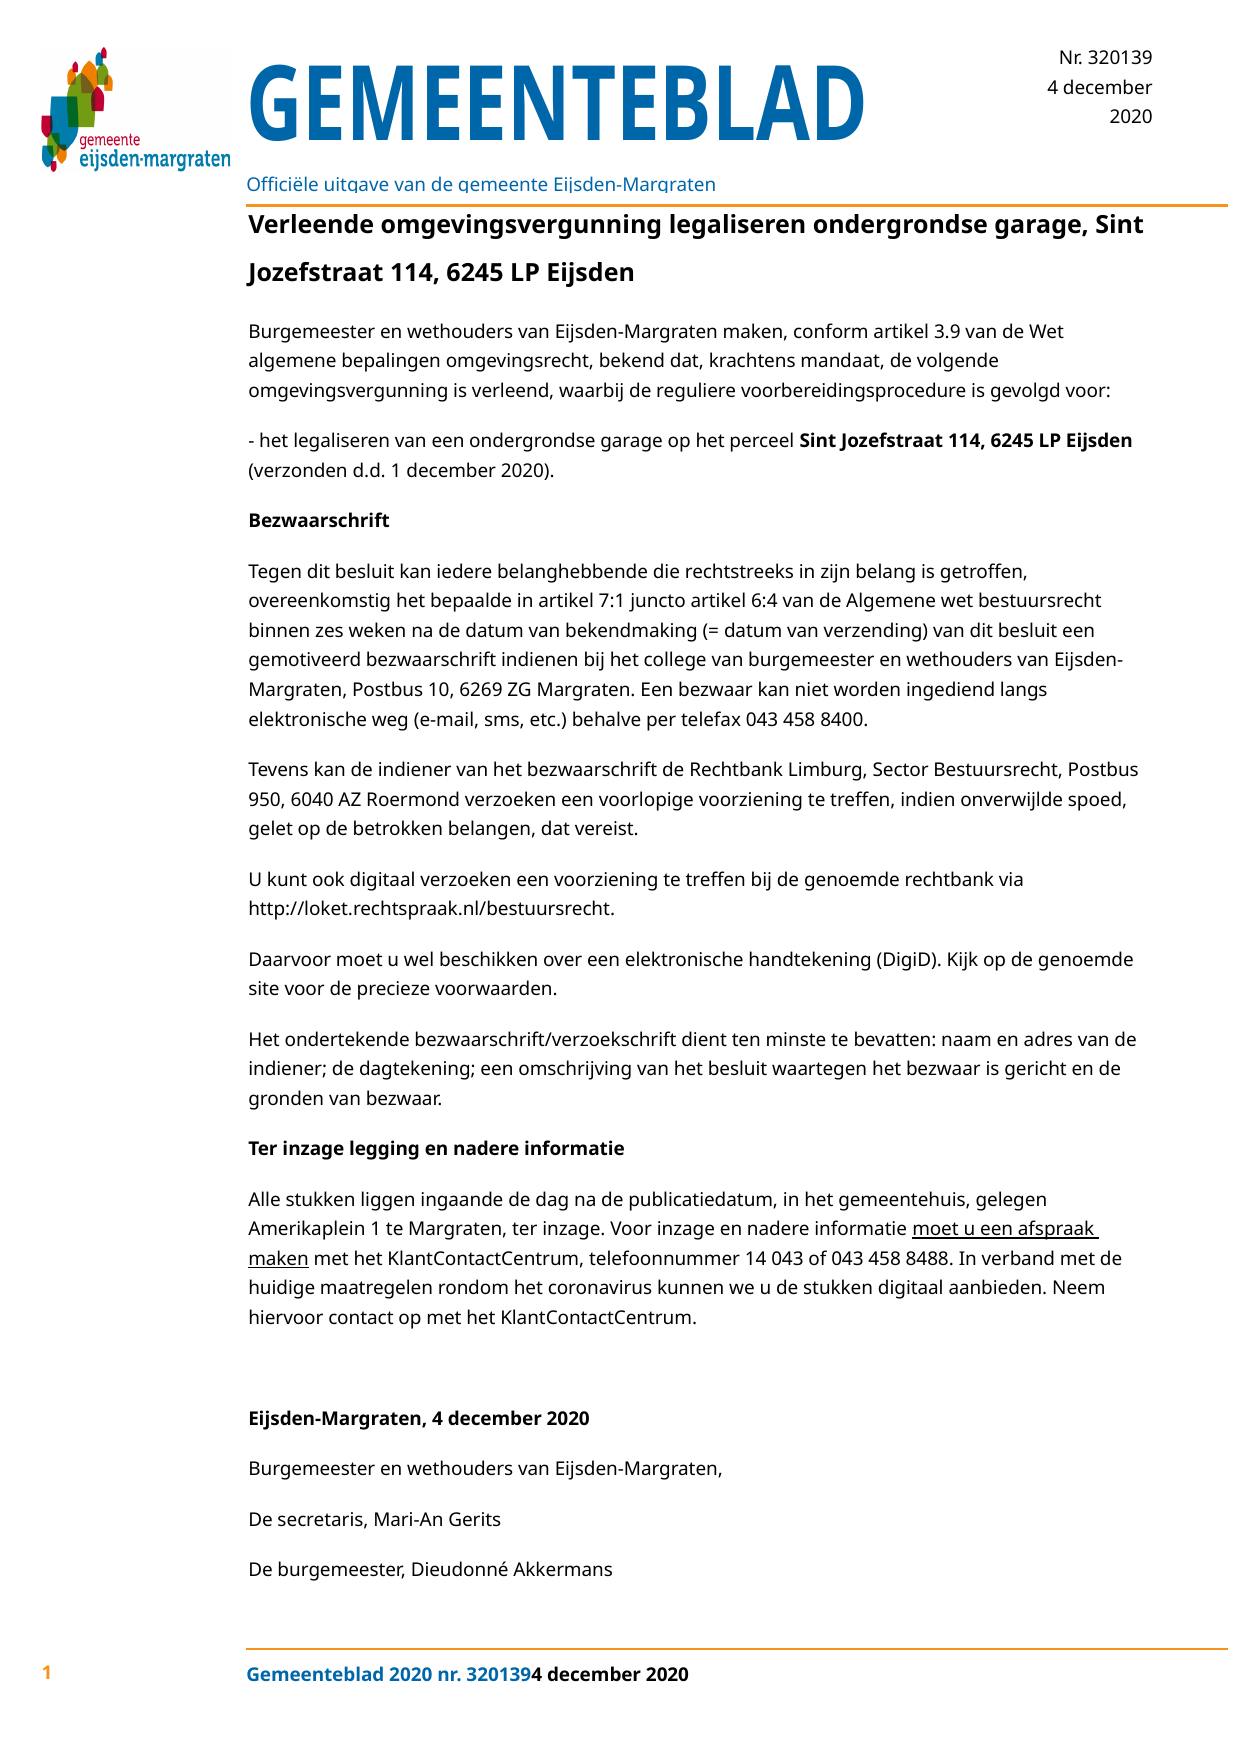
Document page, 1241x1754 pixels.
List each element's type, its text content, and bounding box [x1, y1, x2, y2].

text - het legaliseren van een ondergrondse garage op het perceel Sint Jozefstraat 114, 6245 LP Eijsden (verzonden d.d. 1 december 2020). [248, 427, 1152, 483]
text Eijsden-Margraten, 4 december 2020 [248, 1405, 1152, 1431]
text Verleende omgevingsvergunning legaliseren ondergrondse garage, Sint Jozefstraat 114, 6245 LP Eijsden [248, 207, 1152, 288]
text U kunt ook digitaal verzoeken een voorziening te treffen bij de genoemde rechtbank via http://loket.rechtspraak.nl/bestuursrecht. [248, 866, 1152, 921]
text Ter inzage legging en nadere informatie [248, 1135, 1152, 1161]
text Alle stukken liggen ingaande de dag na de publicatiedatum, in het gemeentehuis, gelegen Amerikaplein 1 te Margraten, ter inzage. Voor inzage en nadere informatie moet u een afspraak maken met het KlantContactCentrum, telefoonnummer 14 043 of 043 458 8488. In verband met de huidige maatregelen rondom het coronavirus kunnen we u de stukken digitaal aanbieden. Neem hiervoor contact op met het KlantContactCentrum. [248, 1186, 1152, 1330]
text Burgemeester en wethouders van Eijsden-Margraten, [248, 1455, 1152, 1481]
text De burgemeester, Dieudonné Akkermans [248, 1556, 1152, 1582]
text Bezwaarschrift [248, 507, 1152, 533]
text De secretaris, Mari-An Gerits [248, 1506, 1152, 1532]
picture [41, 47, 231, 172]
text Tevens kan de indiener van het bezwaarschrift de Rechtbank Limburg, Sector Bestuursrecht, Postbus 950, 6040 AZ Roermond verzoeken een voorlopige voorziening te treffen, indien onverwijlde spoed, gelet op de betrokken belangen, dat vereist. [248, 756, 1152, 841]
text Het ondertekende bezwaarschrift/verzoekschrift dient ten minste te bevatten: naam en adres van de indiener; de dagtekening; een omschrijving van het besluit waartegen het bezwaar is gericht en de gronden van bezwaar. [248, 1026, 1152, 1111]
text Tegen dit besluit kan iedere belanghebbende die rechtstreeks in zijn belang is getroffen, overeenkomstig het bepaalde in artikel 7:1 juncto artikel 6:4 van de Algemene wet bestuursrecht binnen zes weken na de datum van bekendmaking (= datum van verzending) van dit besluit een gemotiveerd bezwaarschrift indienen bij het college van burgemeester en wethouders van Eijsden-Margraten, Postbus 10, 6269 ZG Margraten. Een bezwaar kan niet worden ingediend langs elektronische weg (e-mail, sms, etc.) behalve per telefax 043 458 8400. [248, 558, 1152, 732]
text Daarvoor moet u wel beschikken over een elektronische handtekening (DigiD). Kijk op de genoemde site voor de precieze voorwaarden. [248, 946, 1152, 1001]
text Burgemeester en wethouders van Eijsden-Margraten maken, conform artikel 3.9 van de Wet algemene bepalingen omgevingsrecht, bekend dat, krachtens mandaat, de volgende omgevingsvergunning is verleend, waarbij de reguliere voorbereidingsprocedure is gevolgd voor: [248, 318, 1152, 403]
